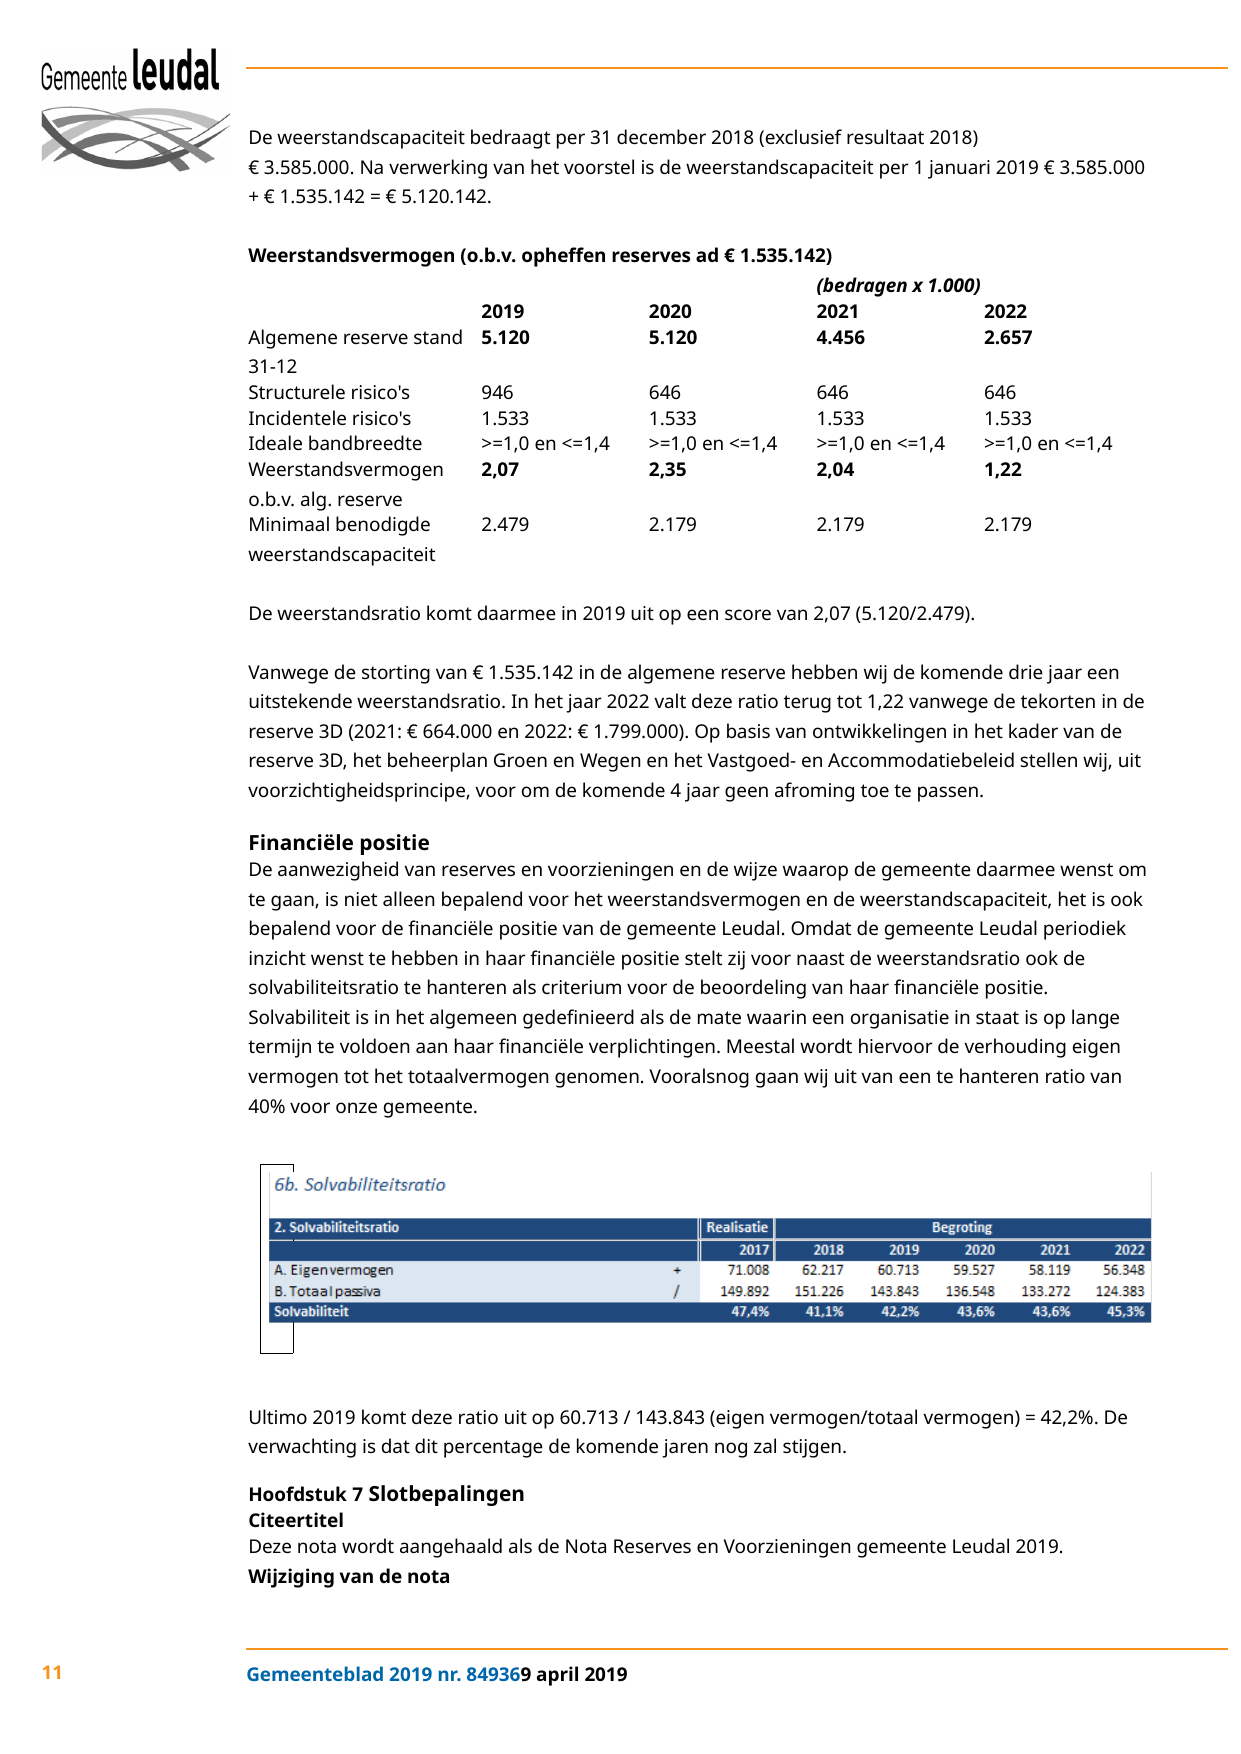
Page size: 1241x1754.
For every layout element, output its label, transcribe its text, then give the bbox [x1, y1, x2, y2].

table_cell >=1,0 en <=1,4 [481, 431, 649, 456]
table_cell Incidentele risico's [248, 405, 481, 431]
table_cell 2.179 [816, 512, 984, 567]
table_cell Weerstandsvermogen o.b.v. alg. reserve [248, 456, 481, 512]
table_cell 2,35 [649, 456, 816, 512]
table_cell 1,22 [984, 456, 1152, 512]
table_cell Minimaal benodigde weerstandscapaciteit [248, 512, 481, 567]
table_cell 1.533 [816, 405, 984, 431]
table_cell Ideale bandbreedte [248, 431, 481, 456]
table_cell 1.533 [649, 405, 816, 431]
table_cell 2.657 [984, 324, 1152, 379]
table_cell 646 [816, 379, 984, 405]
table_cell Algemene reserve stand 31-12 [248, 324, 481, 379]
text De aanwezigheid van reserves en voorzieningen en de wijze waarop de gemeente daarmee wenst om te gaan, is niet alleen bepalend voor het weerstandsvermogen en de weerstandscapaciteit, het is ook bepalend voor de financiële positie van de gemeente Leudal. Omdat de gemeente Leudal periodiek inzicht wenst te hebben in haar financiële positie stelt zij voor naast de weerstandsratio ook de solvabiliteitsratio te hanteren als criterium voor de beoordeling van haar financiële positie. [248, 856, 1152, 1000]
table_cell [248, 298, 481, 324]
table_cell 5.120 [649, 324, 816, 379]
text Wijziging van de nota [248, 1563, 1152, 1589]
table_cell 2019 [481, 298, 649, 324]
table_cell 2.179 [649, 512, 816, 567]
text Ultimo 2019 komt deze ratio uit op 60.713 / 143.843 (eigen vermogen/totaal vermogen) = 42,2%. De verwachting is dat dit percentage de komende jaren nog zal stijgen. [248, 1404, 1152, 1459]
text Vanwege de storting van € 1.535.142 in de algemene reserve hebben wij de komende drie jaar een uitstekende weerstandsratio. In het jaar 2022 valt deze ratio terug tot 1,22 vanwege de tekorten in de reserve 3D (2021: € 664.000 en 2022: € 1.799.000). Op basis van ontwikkelingen in het kader van de reserve 3D, het beheerplan Groen en Wegen en het Vastgoed- en Accommodatiebeleid stellen wij, uit voorzichtigheidsprincipe, voor om de komende 4 jaar geen afroming toe te passen. [248, 659, 1152, 803]
text Citeertitel [248, 1508, 1152, 1533]
text Solvabiliteit is in het algemeen gedefinieerd als de mate waarin een organisatie in staat is op lange termijn te voldoen aan haar financiële verplichtingen. Meestal wordt hiervoor de verhouding eigen vermogen tot het totaalvermogen genomen. Vooralsnog gaan wij uit van een te hanteren ratio van 40% voor onze gemeente. [248, 1004, 1152, 1118]
table_cell 2020 [649, 298, 816, 324]
table_cell 2022 [984, 298, 1152, 324]
text Weerstandsvermogen (o.b.v. opheffen reserves ad € 1.535.142) [248, 243, 1152, 268]
table_cell 646 [649, 379, 816, 405]
text Hoofdstuk 7 Slotbepalingen [248, 1479, 1152, 1508]
table_cell 1.533 [984, 405, 1152, 431]
table_cell 2,04 [816, 456, 984, 512]
text Deze nota wordt aangehaald als de Nota Reserves en Voorzieningen gemeente Leudal 2019. [248, 1533, 1152, 1559]
table_cell 946 [481, 379, 649, 405]
table_cell 2021 [816, 298, 984, 324]
table_cell 4.456 [816, 324, 984, 379]
text De weerstandscapaciteit bedraagt per 31 december 2018 (exclusief resultaat 2018) [248, 124, 1152, 150]
table_cell >=1,0 en <=1,4 [984, 431, 1152, 456]
picture [41, 47, 231, 172]
table_header (bedragen x 1.000) [816, 273, 984, 298]
table_header [248, 273, 481, 298]
text Financiële positie [248, 828, 1152, 856]
table_cell Structurele risico's [248, 379, 481, 405]
text De weerstandsratio komt daarmee in 2019 uit op een score van 2,07 (5.120/2.479). [248, 600, 1152, 626]
table_cell 1.533 [481, 405, 649, 431]
table_header [481, 273, 649, 298]
text € 3.585.000. Na verwerking van het voorstel is de weerstandscapaciteit per 1 januari 2019 € 3.585.000 + € 1.535.142 = € 5.120.142. [248, 154, 1152, 209]
table_cell 2,07 [481, 456, 649, 512]
table_header [649, 273, 816, 298]
table_cell >=1,0 en <=1,4 [816, 431, 984, 456]
picture [268, 1172, 1155, 1344]
table_cell 5.120 [481, 324, 649, 379]
table_cell 2.179 [984, 512, 1152, 567]
table_cell >=1,0 en <=1,4 [649, 431, 816, 456]
table_cell 646 [984, 379, 1152, 405]
table_cell 2.479 [481, 512, 649, 567]
